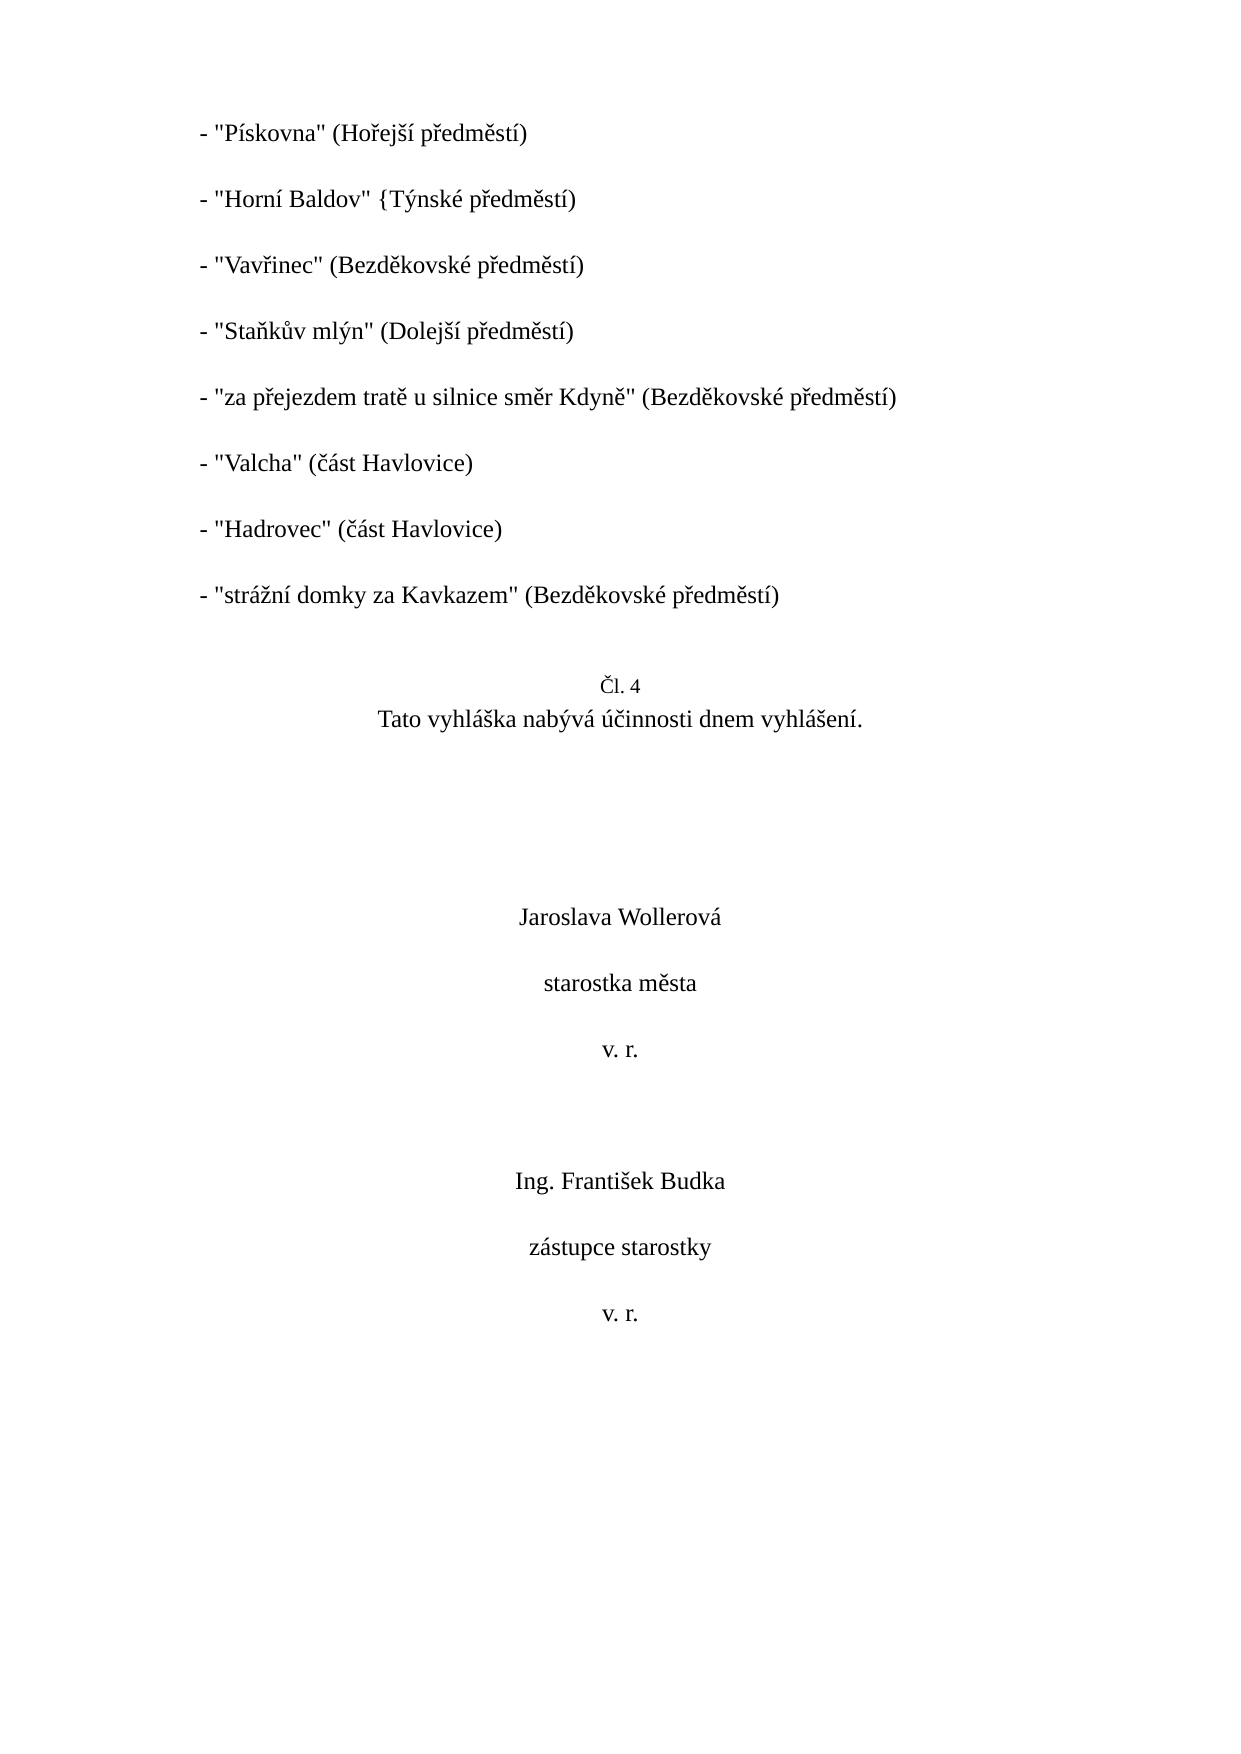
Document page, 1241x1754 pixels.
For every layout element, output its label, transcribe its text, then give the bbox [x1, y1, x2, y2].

subtitle Čl. 4 [118, 673, 1122, 698]
text - "Pískovna" (Hořejší předměstí) - "Horní Baldov" {Týnské předměstí) - "Vavřinec" (Bezděkovské předměstí) - "Staňkův mlýn" (Dolejší předměstí) - "za přejezdem tratě u silnice směr Kdyně" (Bezděkovské předměstí) - "Valcha" (část Havlovice) - "Hadrovec" (část Havlovice) - "strážní domky za Kavkazem" (Bezděkovské předměstí) [118, 118, 1122, 609]
text Tato vyhláška nabývá účinnosti dnem vyhlášení. Jaroslava Wollerová starostka města v. r. Ing. František Budka zástupce starostky v. r. [118, 704, 1122, 1327]
